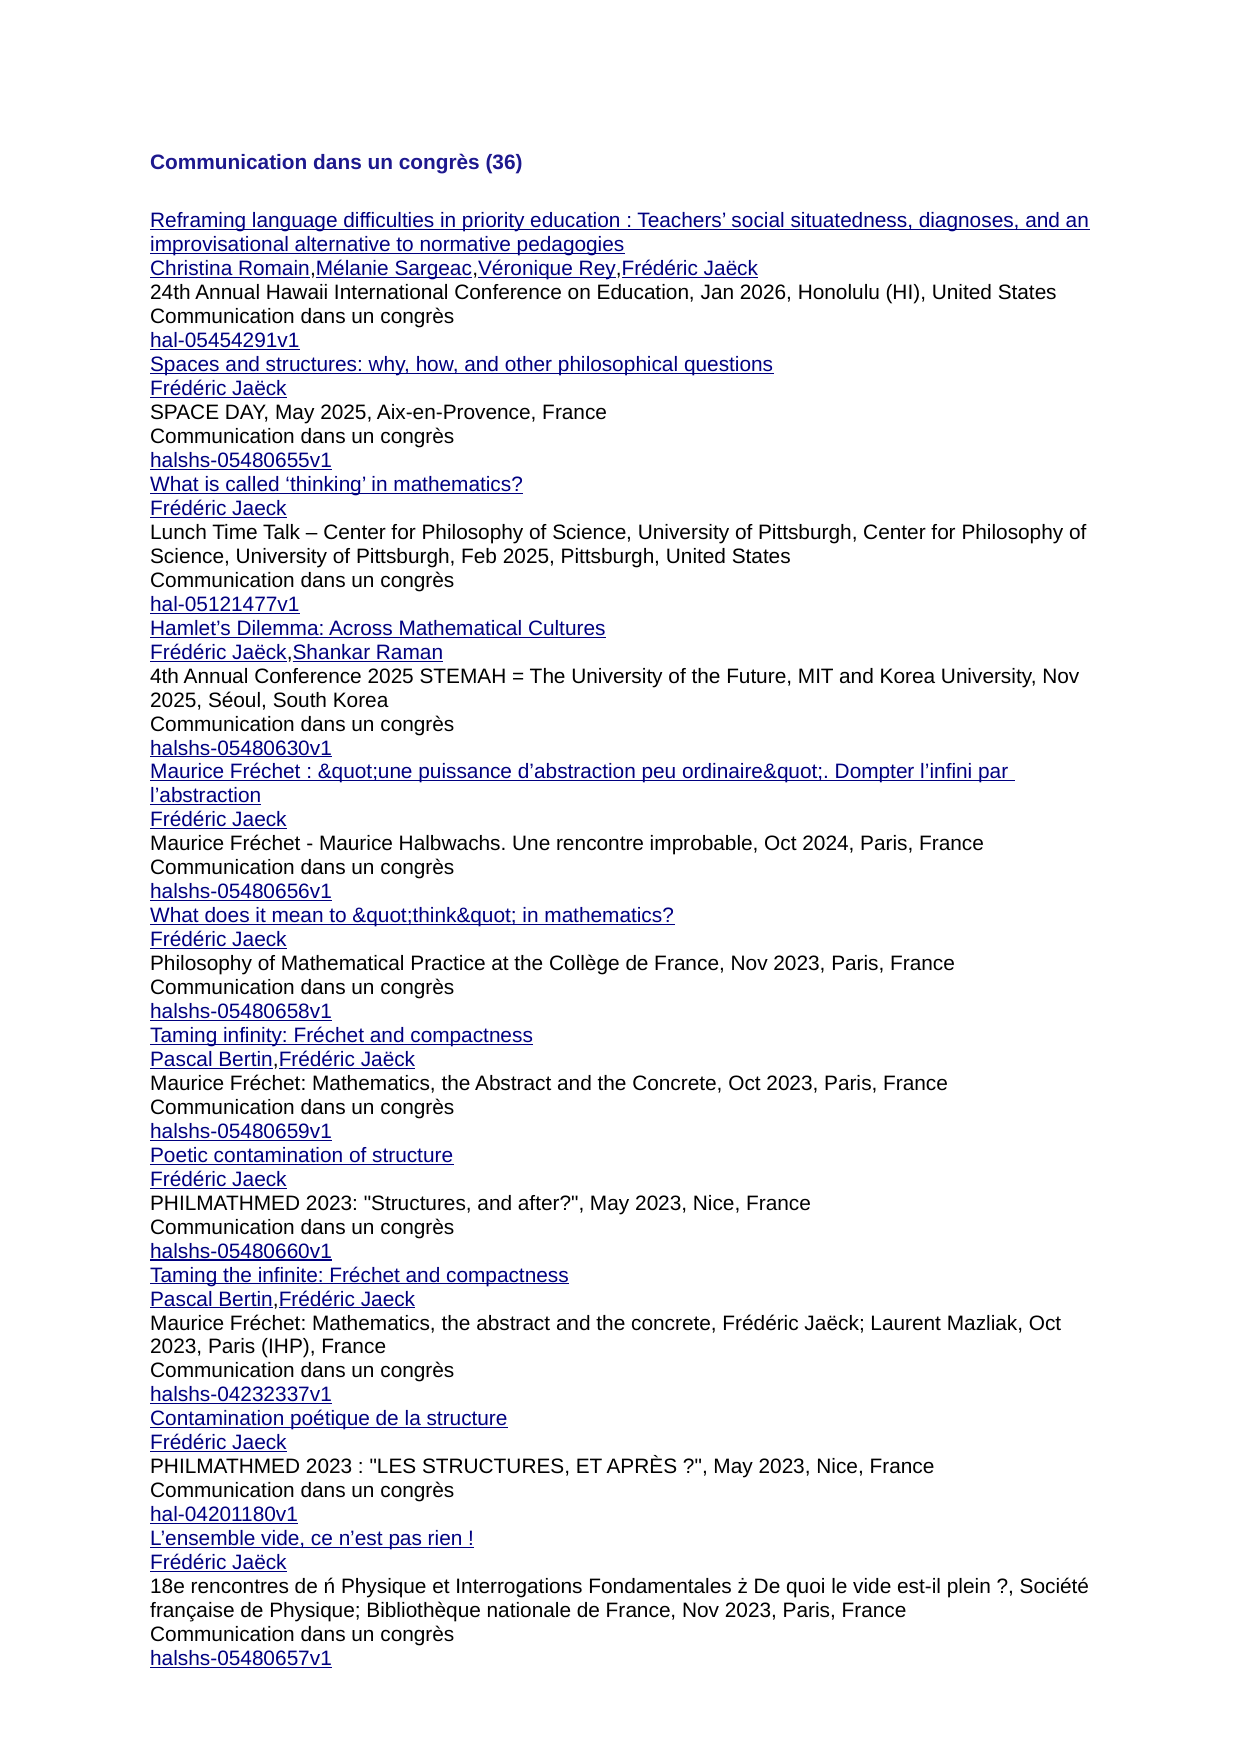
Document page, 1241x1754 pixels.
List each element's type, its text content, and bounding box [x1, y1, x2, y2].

table_header improvisational alternative to normative pedagogies Christina Romain,Mélanie Sargeac,Véronique Rey,Frédéric Jaëck 24th Annual Hawaii International Conference on Education, Jan 2026, Honolulu (HI), United States Communication dans un congrès hal-05454291v1 [150, 230, 1090, 352]
subtitle Communication dans un congrès (36) [150, 150, 1090, 174]
table_cell Contamination poétique de la structure Frédéric Jaeck PHILMATHMED 2023 : "LES STRUCTURES, ET APRÈS ?", May 2023, Nice, France Communication dans un congrès hal-04201180v1 [150, 1406, 1090, 1526]
table_cell L’ensemble vide, ce n’est pas rien ! Frédéric Jaëck 18e rencontres de ń Physique et Interrogations Fondamentales ż De quoi le vide est-il plein ?, Société française de Physique; Bibliothèque nationale de France, Nov 2023, Paris, France Communication dans un congrès halshs-05480657v1 [150, 1526, 1090, 1670]
table_cell What is called ‘thinking’ in mathematics? Frédéric Jaeck Lunch Time Talk – Center for Philosophy of Science, University of Pittsburgh, Center for Philosophy of Science, University of Pittsburgh, Feb 2025, Pittsburgh, United States Communication dans un congrès hal-05121477v1 [150, 472, 1090, 616]
table_cell Maurice Fréchet : &quot;une puissance d’abstraction peu ordinaire&quot;. Dompter l’infini par l’abstraction Frédéric Jaeck Maurice Fréchet - Maurice Halbwachs. Une rencontre improbable, Oct 2024, Paris, France Communication dans un congrès halshs-05480656v1 [150, 759, 1090, 903]
table_cell Poetic contamination of structure Frédéric Jaeck PHILMATHMED 2023: "Structures, and after?", May 2023, Nice, France Communication dans un congrès halshs-05480660v1 [150, 1143, 1090, 1262]
table_cell Taming the infinite: Fréchet and compactness Pascal Bertin,Frédéric Jaeck Maurice Fréchet: Mathematics, the abstract and the concrete, Frédéric Jaëck; Laurent Mazliak, Oct 2023, Paris (IHP), France Communication dans un congrès halshs-04232337v1 [150, 1263, 1090, 1406]
table_cell Hamlet’s Dilemma: Across Mathematical Cultures Frédéric Jaëck,Shankar Raman 4th Annual Conference 2025 STEMAH = The University of the Future, MIT and Korea University, Nov 2025, Séoul, South Korea Communication dans un congrès halshs-05480630v1 [150, 616, 1090, 759]
table_cell Taming infinity: Fréchet and compactness Pascal Bertin,Frédéric Jaëck Maurice Fréchet: Mathematics, the Abstract and the Concrete, Oct 2023, Paris, France Communication dans un congrès halshs-05480659v1 [150, 1023, 1090, 1143]
table_header Reframing language difficulties in priority education : Teachers’ social situatedness, diagnoses, and an [150, 208, 1090, 229]
table_cell What does it mean to &quot;think&quot; in mathematics? Frédéric Jaeck Philosophy of Mathematical Practice at the Collège de France, Nov 2023, Paris, France Communication dans un congrès halshs-05480658v1 [150, 903, 1090, 1023]
table_cell Spaces and structures: why, how, and other philosophical questions Frédéric Jaëck SPACE DAY, May 2025, Aix-en-Provence, France Communication dans un congrès halshs-05480655v1 [150, 352, 1090, 472]
